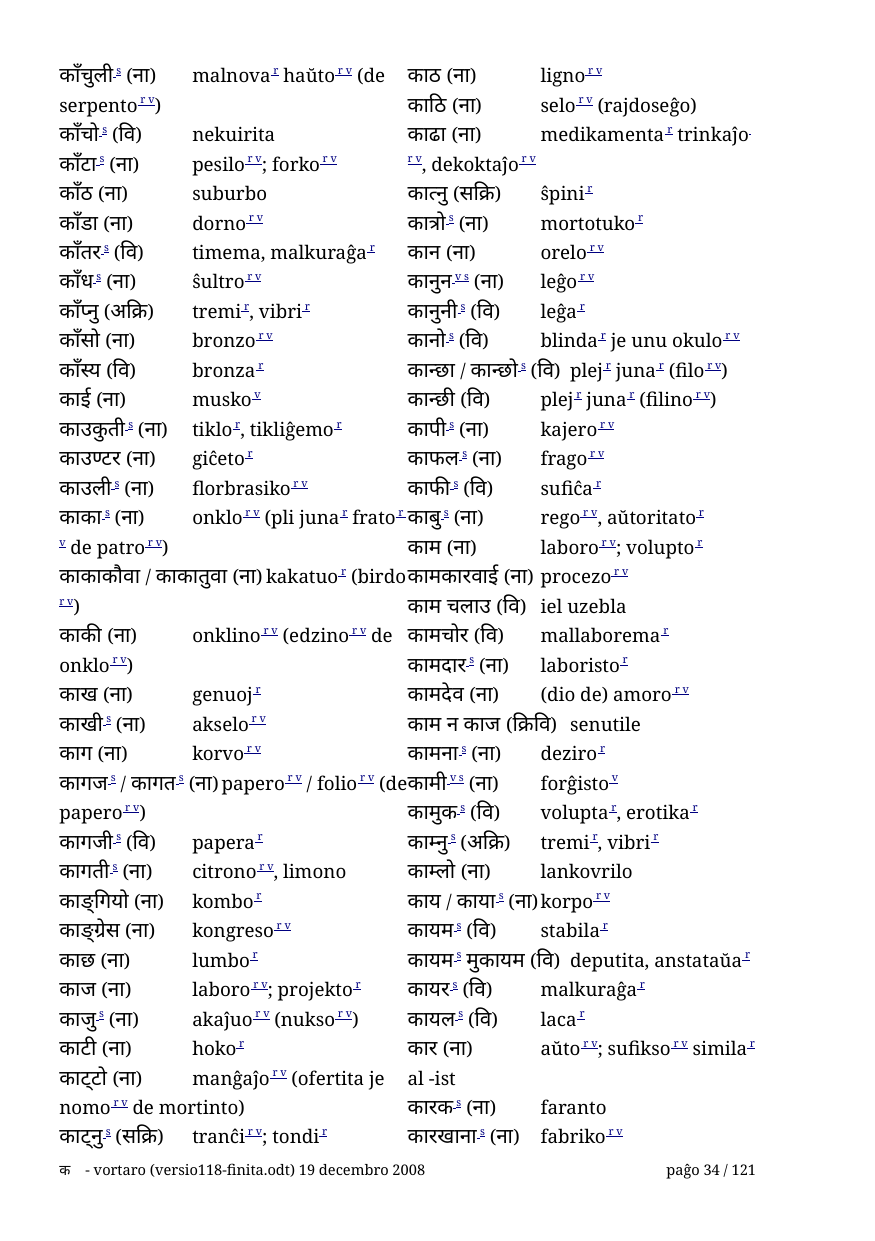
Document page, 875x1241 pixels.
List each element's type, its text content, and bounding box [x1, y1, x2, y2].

text काँटा s (ना) pesilo r v; forko r v [59, 147, 407, 177]
text काँतर s (वि) timema, malkuraĝa r [59, 236, 407, 265]
text काँस्य (वि) bronza r [59, 354, 407, 383]
text काउण्टर (ना) giĉeto r [59, 442, 407, 472]
text काम (ना) laboro r v; volupto r [407, 531, 756, 560]
text कात्‍नु (सक्रि) ŝpini r [407, 177, 756, 206]
text काँठ (ना) suburbo [59, 177, 407, 206]
text काट्टो (ना) manĝaĵo r v (ofertita je nomo r v de mortinto) [59, 1061, 407, 1120]
text कागज s / कागत s (ना) papero r v / folio r v (de papero r v) [59, 767, 407, 826]
text कार (ना) aŭto r v; sufikso r v simila r al -ist [407, 1032, 756, 1091]
text काई (ना) musko v [59, 383, 407, 413]
text कामी v s (ना) forĝisto v [407, 767, 756, 796]
text काँसो (ना) bronzo r v [59, 324, 407, 354]
text कानुन v s (ना) leĝo r v [407, 265, 756, 295]
text कामचोर (वि) mallaborema r [407, 619, 756, 649]
text कानुनी s (वि) leĝa r [407, 295, 756, 324]
text कामना s (ना) deziro r [407, 737, 756, 767]
text काम्लो (ना) lankovrilo [407, 855, 756, 884]
text काँध s (ना) ŝultro r v [59, 265, 407, 295]
text काँप्नु (अक्रि) tremi r, vibri r [59, 295, 407, 324]
text कागजी s (वि) papera r [59, 826, 407, 855]
text काम न काज (क्रिवि) senutile [407, 708, 756, 737]
text कान (ना) orelo r v [407, 236, 756, 265]
text कायम s मुकायम (वि) deputita, anstataŭa r [407, 943, 756, 973]
text कात्रो s (ना) mortotuko r [407, 206, 756, 236]
text कारखाना s (ना) fabriko r v [407, 1120, 756, 1150]
text कायर s (वि) malkuraĝa r [407, 973, 756, 1002]
text काबु s (ना) rego r v, aŭtoritato r [407, 501, 756, 531]
text काखी s (ना) akselo r v [59, 708, 407, 737]
text काम्नु s (अक्रि) tremi r, vibri r [407, 826, 756, 855]
text काउली s (ना) florbrasiko r v [59, 472, 407, 501]
text कामदार s (ना) laboristo r [407, 649, 756, 678]
text काढा (ना) medikamenta r trinkaĵo r v, dekoktaĵo r v [407, 118, 756, 177]
text काट्नु s (सक्रि) tranĉi r v; tondi r [59, 1120, 407, 1150]
text काठि (ना) selo r v (rajdoseĝo) [407, 88, 756, 118]
text काङ्ग्रेस (ना) kongreso r v [59, 914, 407, 943]
text काङ्गियो (ना) kombo r [59, 884, 407, 914]
text काफी s (वि) sufiĉa r [407, 472, 756, 501]
text काछ (ना) lumbo r [59, 943, 407, 973]
text काकाकौवा / काकातुवा (ना) kakatuo r (birdo r v) [59, 560, 407, 619]
text काठ (ना) ligno r v [407, 59, 756, 88]
text काग (ना) korvo r v [59, 737, 407, 767]
text कारक s (ना) faranto [407, 1091, 756, 1120]
text कायल s (वि) laca r [407, 1002, 756, 1032]
text काम चलाउ (वि) iel uzebla [407, 590, 756, 619]
text काँचो s (वि) nekuirita [59, 118, 407, 147]
text काकी (ना) onklino r v (edzino r v de onklo r v) [59, 619, 407, 678]
text काजु s (ना) akaĵuo r v (nukso r v) [59, 1002, 407, 1032]
text कापी s (ना) kajero r v [407, 413, 756, 442]
text कान्छी (वि) plej r juna r (filino r v) [407, 383, 756, 413]
text काउकुती s (ना) tiklo r, tikliĝemo r [59, 413, 407, 442]
text काँचुली s (ना) malnova r haŭto r v (de serpento r v) [59, 59, 407, 118]
text कानो s (वि) blinda r je unu okulo r v [407, 324, 756, 354]
text काज (ना) laboro r v; projekto r [59, 973, 407, 1002]
text कायम s (वि) stabila r [407, 914, 756, 943]
text काफल s (ना) frago r v [407, 442, 756, 472]
text काका s (ना) onklo r v (pli juna r frato r v de patro r v) [59, 501, 407, 560]
text कामदेव (ना) (dio de) amoro r v [407, 678, 756, 708]
text काटी (ना) hoko r [59, 1032, 407, 1061]
text कामुक s (वि) volupta r, erotika r [407, 796, 756, 826]
text काख (ना) genuoj r [59, 678, 407, 708]
text काय / काया s (ना) korpo r v [407, 884, 756, 914]
text कागती s (ना) citrono r v, limono [59, 855, 407, 884]
text काँडा (ना) dorno r v [59, 206, 407, 236]
text कामकारवाई (ना) procezo r v [407, 560, 756, 590]
text कान्छा / कान्छो s (वि) plej r juna r (filo r v) [407, 354, 756, 383]
